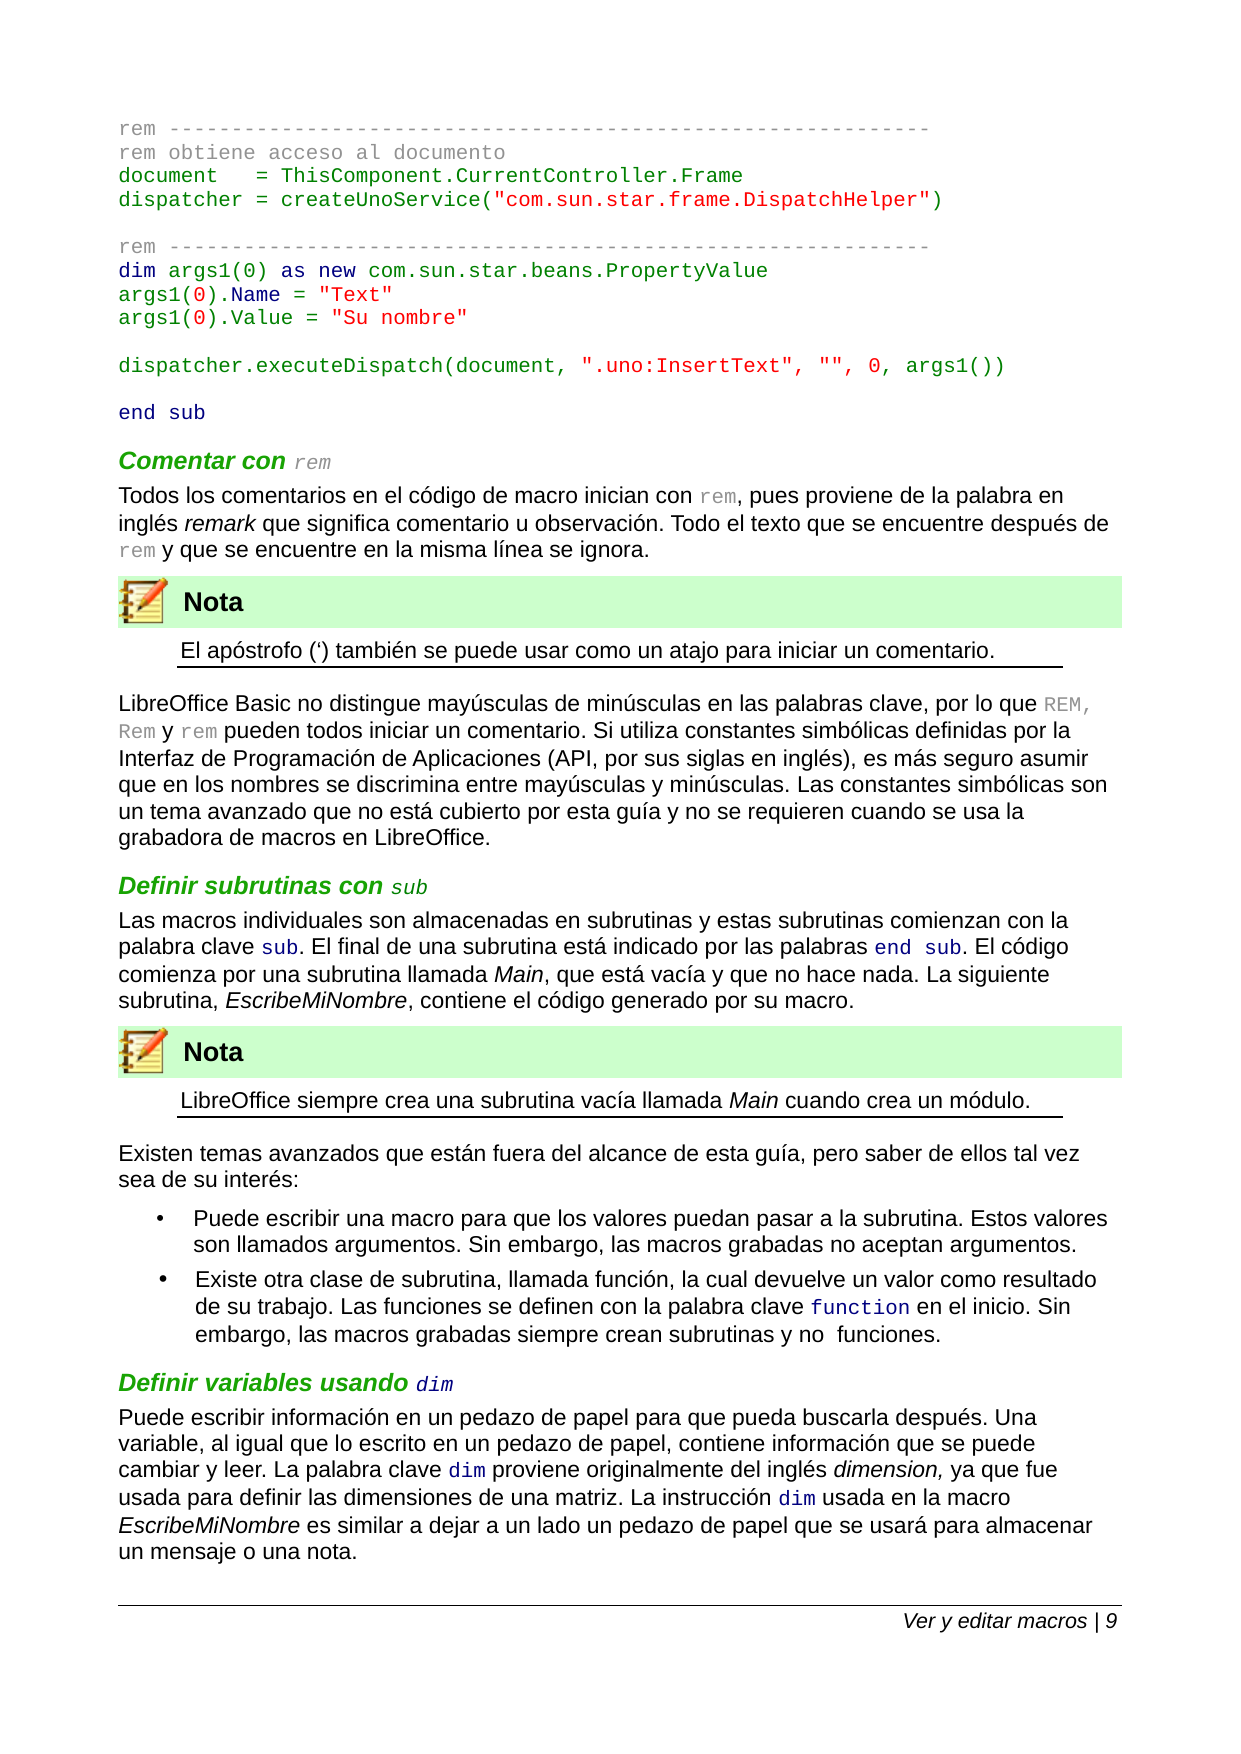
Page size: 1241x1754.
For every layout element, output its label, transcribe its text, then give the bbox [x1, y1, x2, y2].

picture [119, 1026, 170, 1077]
list Existe otra clase de subrutina, llamada función, la cual devuelve un valor como resultado de su trabajo. Las funciones se definen con la palabra clave function en el inicio. Sin embargo, las macros grabadas siempre crean subrutinas y no funciones. [156, 1266, 1122, 1347]
text rem ------------------------------------------------------------- [118, 236, 1122, 260]
text end sub [118, 402, 1122, 426]
text rem obtiene acceso al documento [118, 142, 1122, 165]
text rem ------------------------------------------------------------- [118, 118, 1122, 142]
subtitle Definir variables usando dim [118, 1368, 1122, 1397]
picture [119, 576, 170, 627]
text Las macros individuales son almacenadas en subrutinas y estas subrutinas comienzan con la palabra clave sub. El final de una subrutina está indicado por las palabras end sub. El código comienza por una subrutina llamada Main, que está vacía y que no hace nada. La siguiente subrutina, EscribeMiNombre, contiene el código generado por su macro. [118, 907, 1122, 1013]
text LibreOffice Basic no distingue mayúsculas de minúsculas en las palabras clave, por lo que REM, Rem y rem pueden todos iniciar un comentario. Si utiliza constantes simbólicas definidas por la Interfaz de Programación de Aplicaciones (API, por sus siglas en inglés), es más seguro asumir que en los nombres se discrimina entre mayúsculas y minúsculas. Las constantes simbólicas son un tema avanzado que no está cubierto por esta guía y no se requieren cuando se usa la grabadora de macros en LibreOffice. [118, 689, 1122, 850]
text args1(0).Value = "Su nombre" [118, 307, 1122, 331]
text Puede escribir información en un pedazo de papel para que pueda buscarla después. Una variable, al igual que lo escrito en un pedazo de papel, contiene información que se puede cambiar y leer. La palabra clave dim proviene originalmente del inglés dimension, ya que fue usada para definir las dimensiones de una matriz. La instrucción dim usada en la macro EscribeMiNombre es similar a dejar a un lado un pedazo de papel que se usará para almacenar un mensaje o una nota. [118, 1403, 1122, 1564]
text LibreOffice siempre crea una subrutina vacía llamada Main cuando crea un módulo. [177, 1084, 1063, 1116]
subtitle Comentar con rem [118, 446, 1122, 476]
text Existen temas avanzados que están fuera del alcance de esta guía, pero saber de ellos tal vez sea de su interés: [118, 1139, 1122, 1192]
subtitle Definir subrutinas con sub [118, 871, 1122, 901]
text dispatcher.executeDispatch(document, ".uno:InsertText", "", 0, args1()) [118, 354, 1122, 378]
text Todos los comentarios en el código de macro inician con rem, pues proviene de la palabra en inglés remark que significa comentario u observación. Todo el texto que se encuentre después de rem y que se encuentre en la misma línea se ignora. [118, 482, 1122, 563]
text args1(0).Name = "Text" [118, 284, 1122, 307]
text dispatcher = createUnoService("com.sun.star.frame.DispatchHelper") [118, 189, 1122, 213]
text document = ThisComponent.CurrentController.Frame [118, 165, 1122, 189]
subtitle Nota [118, 1026, 1122, 1078]
list Puede escribir una macro para que los valores puedan pasar a la subrutina. Estos valores son llamados argumentos. Sin embargo, las macros grabadas no aceptan argumentos. [156, 1205, 1122, 1257]
text El apóstrofo (‘) también se puede usar como un atajo para iniciar un comentario. [177, 634, 1063, 666]
subtitle Nota [118, 576, 1122, 628]
text dim args1(0) as new com.sun.star.beans.PropertyValue [118, 260, 1122, 284]
